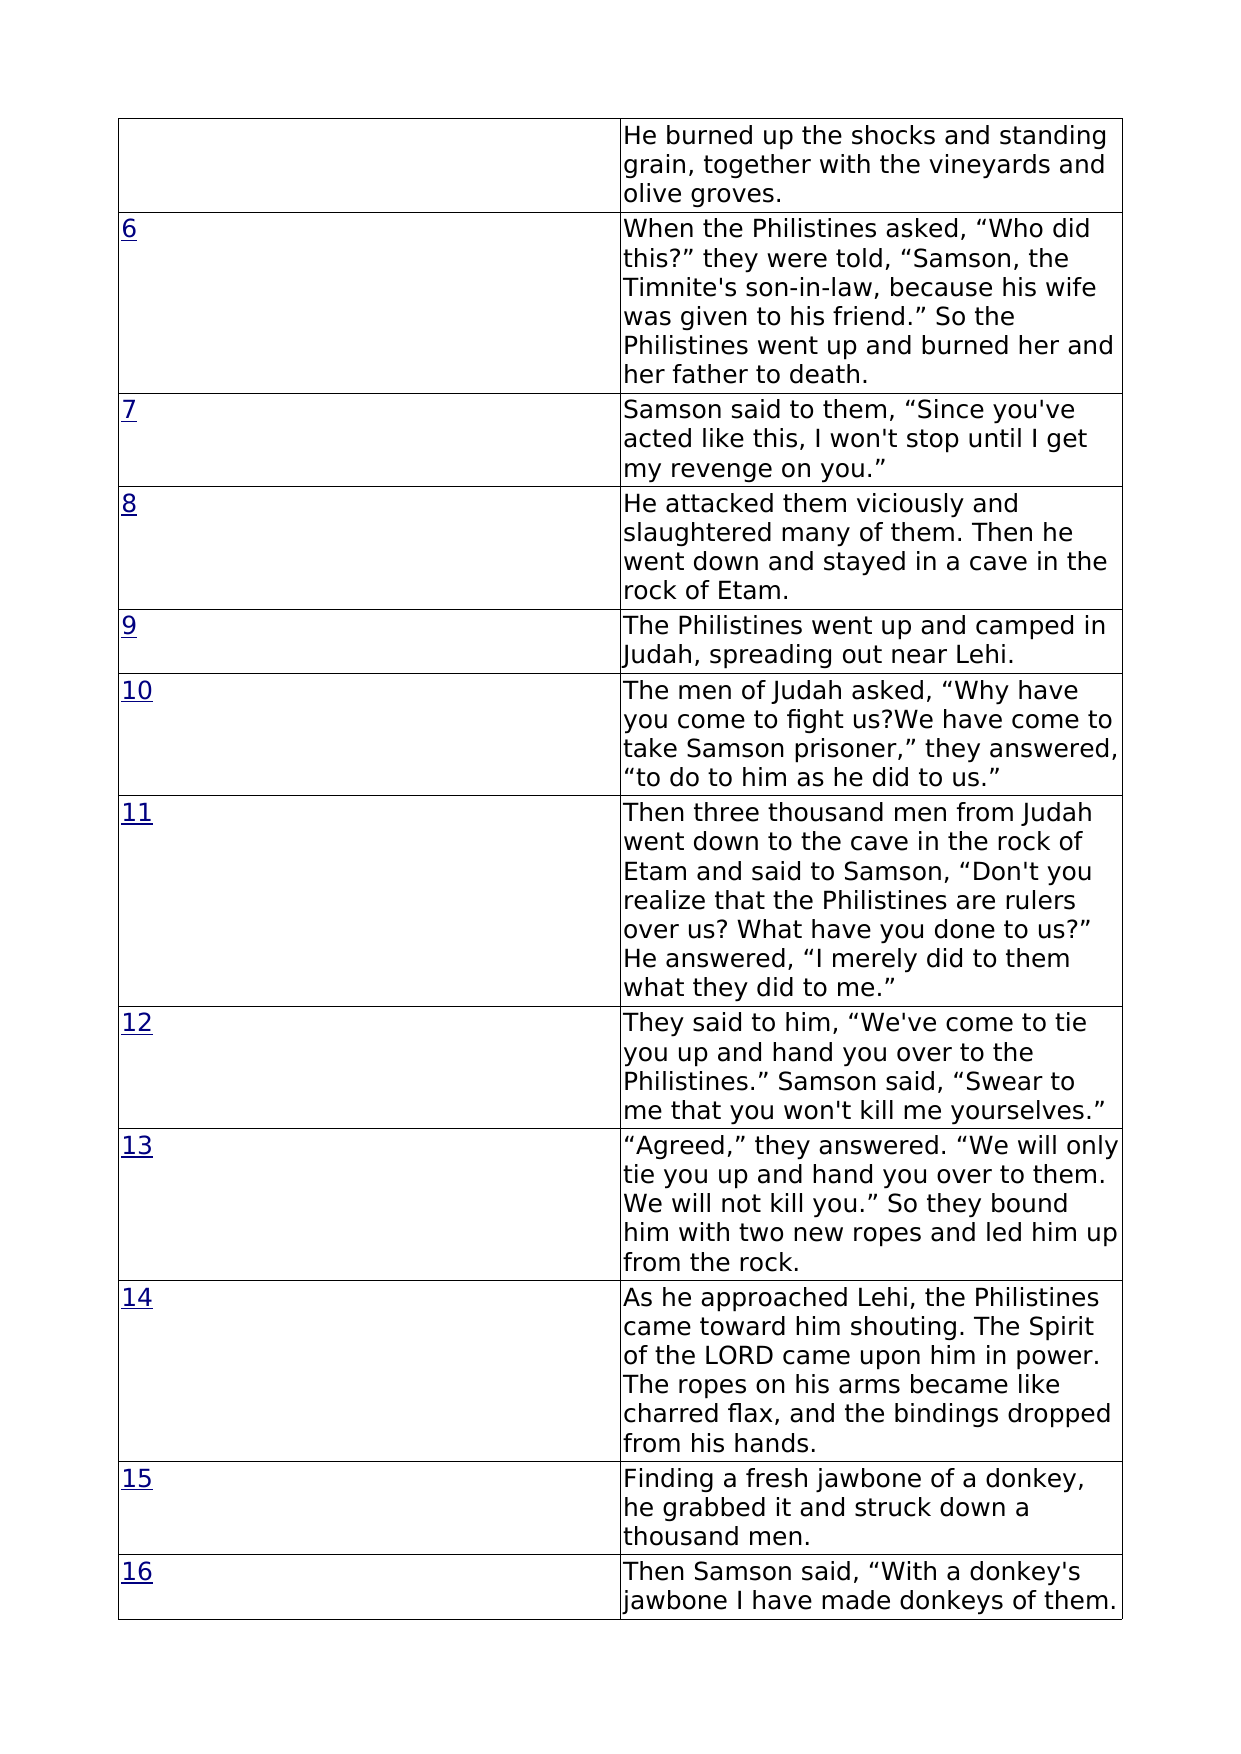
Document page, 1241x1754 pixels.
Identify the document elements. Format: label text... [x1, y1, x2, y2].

table_cell Samson said to them, “Since you've acted like this, I won't stop until I get my revenge on you.” [621, 394, 1122, 486]
table_cell 16 [119, 1555, 620, 1618]
table_cell “Agreed,” they answered. “We will only tie you up and hand you over to them. We will not kill you.” So they bound him with two new ropes and led him up from the rock. [621, 1129, 1122, 1280]
table_cell Then three thousand men from Judah went down to the cave in the rock of Etam and said to Samson, “Don't you realize that the Philistines are rulers over us? What have you done to us?” He answered, “I merely did to them what they did to me.” [621, 796, 1122, 1006]
table_cell Finding a fresh jawbone of a donkey, he grabbed it and struck down a thousand men. [621, 1462, 1122, 1554]
table_cell 11 [119, 796, 620, 1006]
table_cell 14 [119, 1281, 620, 1461]
table_cell He burned up the shocks and standing grain, together with the vineyards and olive groves. [621, 119, 1122, 212]
table_cell 15 [119, 1462, 620, 1554]
table_cell He attacked them viciously and slaughtered many of them. Then he went down and stayed in a cave in the rock of Etam. [621, 487, 1122, 608]
table_cell 6 [119, 213, 620, 392]
table_cell They said to him, “We've come to tie you up and hand you over to the Philistines.” Samson said, “Swear to me that you won't kill me yourselves.” [621, 1007, 1122, 1128]
table_cell Then Samson said, “With a donkey's jawbone I have made donkeys of them. [621, 1555, 1122, 1618]
table_cell As he approached Lehi, the Philistines came toward him shouting. The Spirit of the LORD came upon him in power. The ropes on his arms became like charred flax, and the bindings dropped from his hands. [621, 1281, 1122, 1461]
table_cell 8 [119, 487, 620, 608]
table_cell 12 [119, 1007, 620, 1128]
table_cell The Philistines went up and camped in Judah, spreading out near Lehi. [621, 610, 1122, 673]
table_cell When the Philistines asked, “Who did this?” they were told, “Samson, the Timnite's son-in-law, because his wife was given to his friend.” So the Philistines went up and burned her and her father to death. [621, 213, 1122, 392]
table_cell 7 [119, 394, 620, 486]
table_cell The men of Judah asked, “Why have you come to fight us?We have come to take Samson prisoner,” they answered, “to do to him as he did to us.” [621, 674, 1122, 795]
table_cell 10 [119, 674, 620, 795]
table_cell 13 [119, 1129, 620, 1280]
table_cell [119, 119, 620, 212]
table_cell 9 [119, 610, 620, 673]
